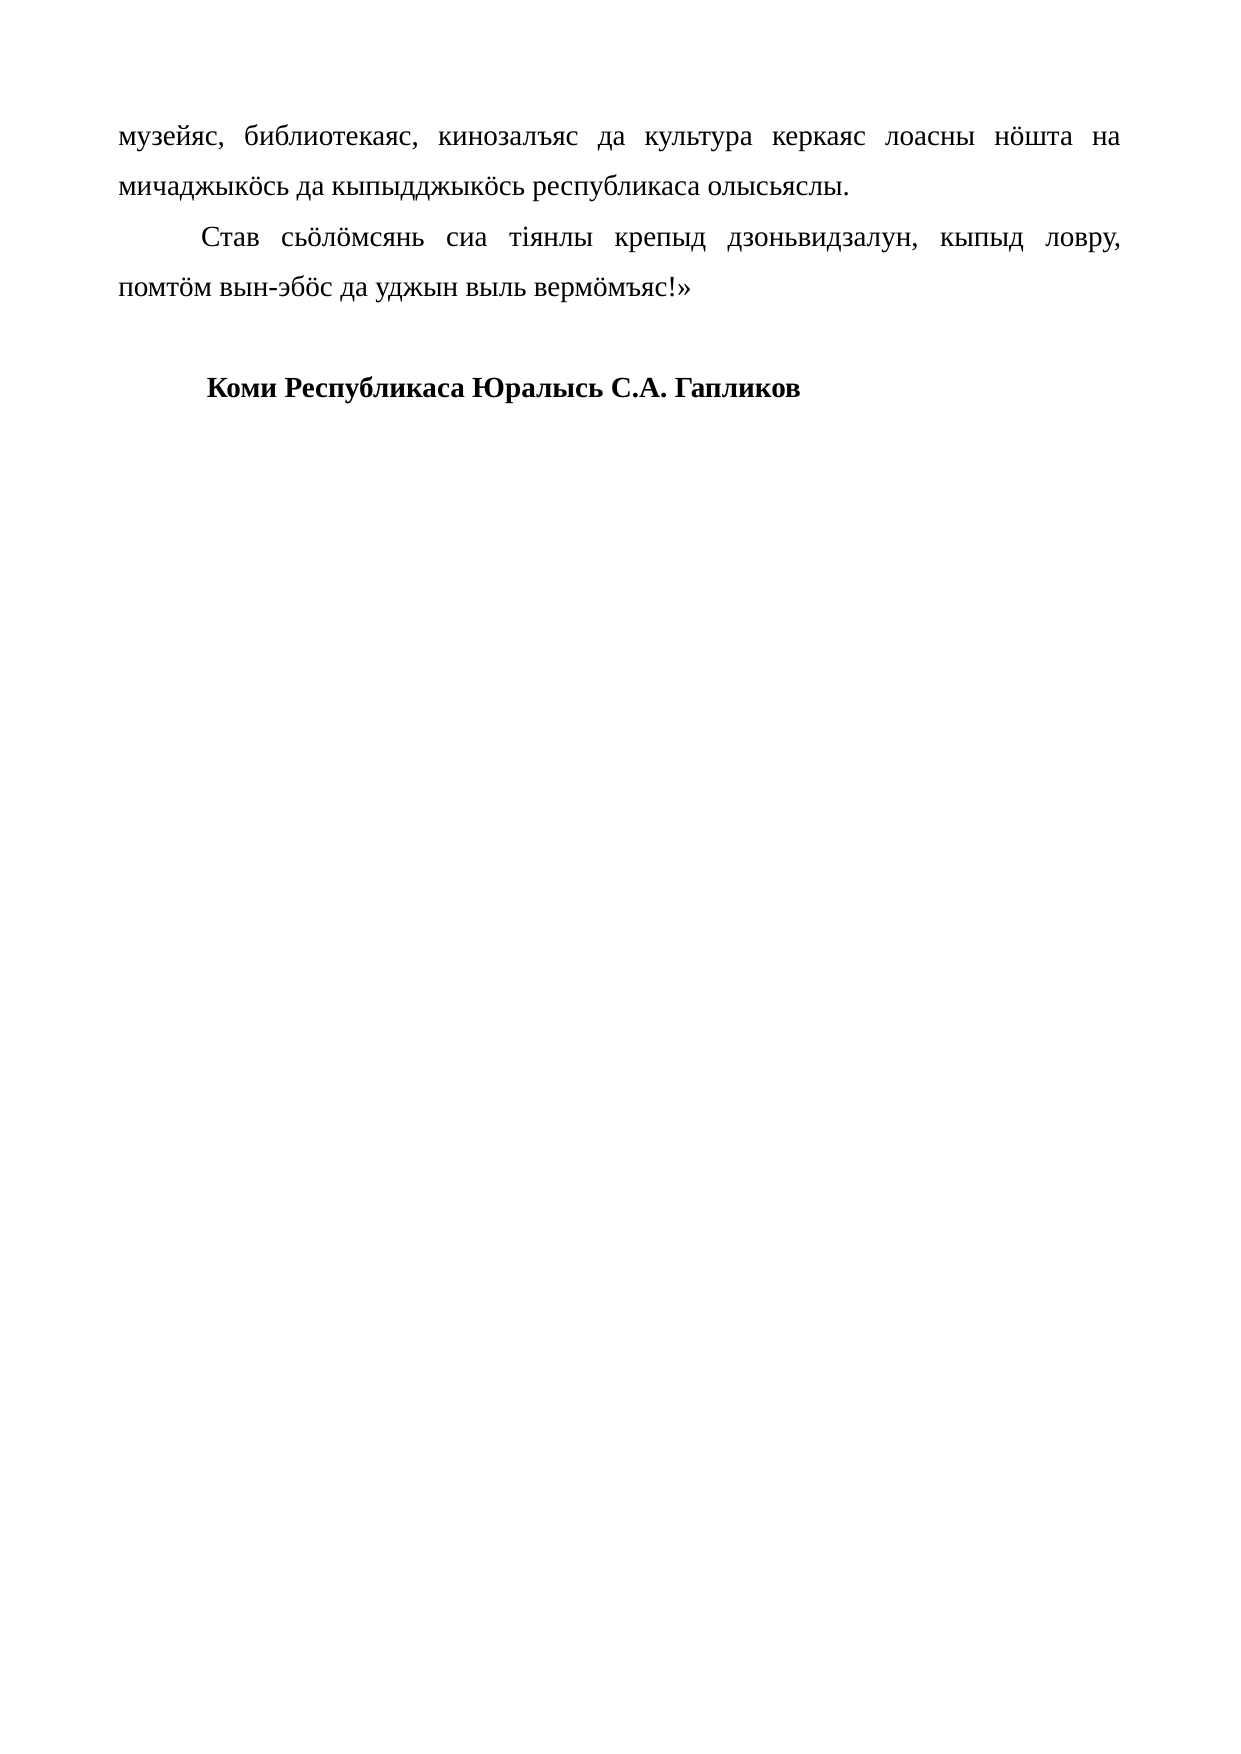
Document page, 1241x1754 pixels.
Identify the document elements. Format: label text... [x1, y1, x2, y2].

text Коми Республикаса Юралысь С.А. Гапликов [118, 370, 1122, 403]
text музейяс, библиотекаяс, кинозалъяс да культура керкаяс лоасны нӧшта на мичаджыкӧсь да кыпыдджыкӧсь республикаса олысьяслы. [118, 118, 1122, 202]
text Став сьӧлӧмсянь сиа тіянлы крепыд дзоньвидзалун, кыпыд ловру, помтӧм вын-эбӧс да уджын выль вермӧмъяс!» [118, 219, 1122, 303]
